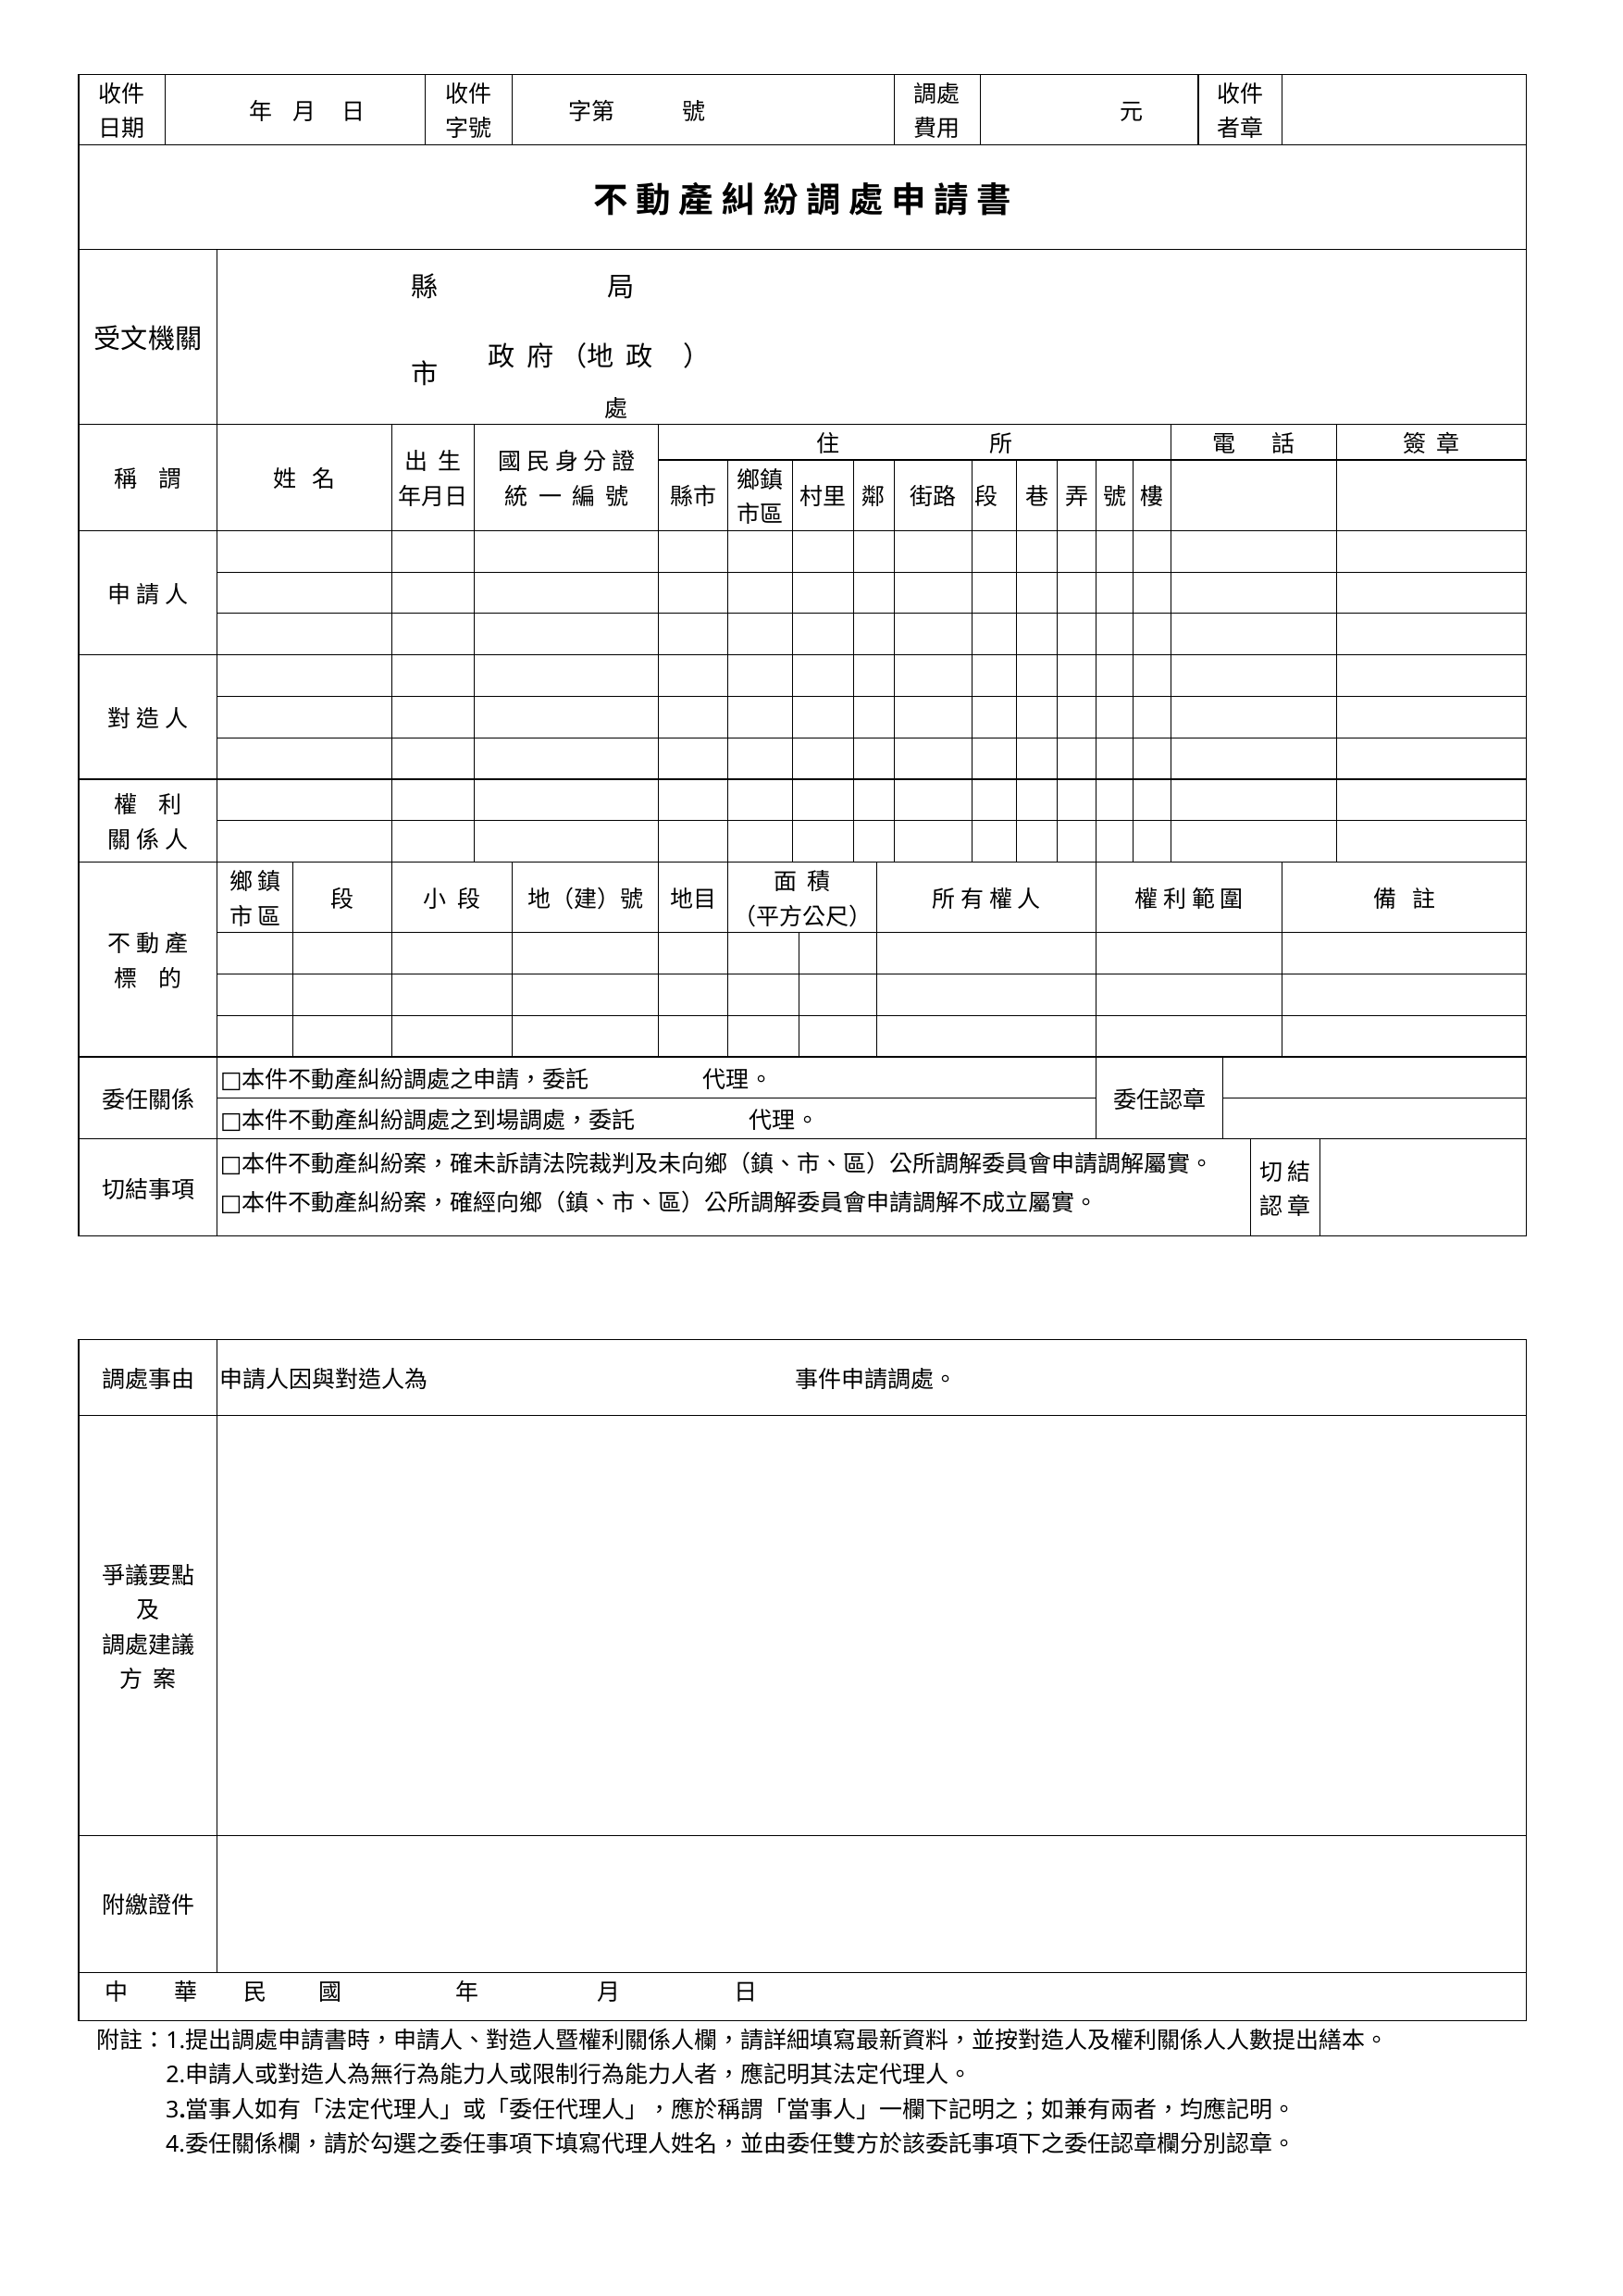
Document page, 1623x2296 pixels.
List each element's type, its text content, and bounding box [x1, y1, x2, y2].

table_cell [1171, 461, 1336, 529]
table_cell 所 有 權 人 [877, 863, 1096, 932]
table_cell [293, 933, 391, 974]
table_cell 不 動 產 標 的 [80, 863, 217, 1056]
table_cell [1058, 655, 1096, 696]
text 3.當事人如有「法定代理人」或「委任代理人」，應於稱謂「當事人」一欄下記明之；如兼有兩者，均應記明。 [148, 2090, 1527, 2125]
table_cell [1058, 697, 1096, 738]
table_cell [1337, 655, 1526, 696]
table_cell [1096, 697, 1133, 738]
table_header 字第 號 [513, 75, 894, 144]
table_header 調處 費用 [895, 75, 980, 144]
table_cell [799, 1016, 876, 1056]
table_cell [392, 614, 474, 654]
table_cell 中 華 民 國 年 月 日 [80, 1973, 1526, 2019]
table_cell 切結事項 [80, 1139, 217, 1235]
table_cell [659, 738, 727, 778]
table_cell [1017, 697, 1057, 738]
table_cell [793, 738, 853, 778]
table_cell [1134, 821, 1171, 862]
table_cell [1171, 780, 1336, 820]
table_cell [475, 780, 658, 820]
table_cell [793, 780, 853, 820]
table_cell [392, 780, 474, 820]
table_cell [392, 573, 474, 613]
table_cell [1337, 573, 1526, 613]
table_cell [392, 655, 474, 696]
table_cell 段 [293, 863, 391, 932]
table_cell 權 利 關 係 人 [80, 780, 217, 862]
table_cell [973, 655, 1016, 696]
table_cell [217, 531, 391, 571]
table_cell [1096, 614, 1133, 654]
table_cell [1337, 738, 1526, 778]
table_cell [877, 974, 1096, 1015]
table_cell 樓 [1134, 461, 1171, 529]
table_cell [854, 780, 894, 820]
table_cell [895, 655, 972, 696]
table_cell 市 [391, 319, 458, 424]
table_cell 不 動 產 糾 紛 調 處 申 請 書 [80, 145, 1526, 249]
table_cell [895, 821, 972, 862]
table_cell [659, 780, 727, 820]
table_cell 姓 名 [217, 425, 391, 529]
table_cell [1058, 821, 1096, 862]
table_cell [877, 1016, 1096, 1056]
table_cell [659, 933, 727, 974]
table_cell 號 [1096, 461, 1133, 529]
table_cell [475, 821, 658, 862]
table_cell [392, 1016, 512, 1056]
table_cell [1223, 1098, 1526, 1138]
table_cell 地（建）號 [513, 863, 658, 932]
table_cell [1337, 780, 1526, 820]
table_cell 鄰 [854, 461, 894, 529]
table_cell 面 積 （平方公尺） [728, 863, 876, 932]
table_cell [217, 780, 391, 820]
table_cell [1134, 614, 1171, 654]
table_cell [293, 1016, 391, 1056]
table_cell [1171, 697, 1336, 738]
table_cell [793, 821, 853, 862]
table_cell [895, 614, 972, 654]
table_cell [1171, 738, 1336, 778]
table_header 收件 者章 [1199, 75, 1282, 144]
table_cell 稱 謂 [80, 425, 217, 529]
table_cell [1017, 780, 1057, 820]
table_cell 小 段 [392, 863, 512, 932]
table_cell [1096, 655, 1133, 696]
table_cell [799, 933, 876, 974]
table_cell [1096, 738, 1133, 778]
table_cell [392, 697, 474, 738]
table_cell 備 註 [1282, 863, 1526, 932]
table_cell 段 [973, 461, 1016, 529]
table_cell [513, 1016, 658, 1056]
table_cell [1337, 531, 1526, 571]
table_cell 申請人因與對造人為 事件申請調處。 [217, 1340, 1526, 1415]
table_cell [728, 655, 792, 696]
table_cell [217, 1016, 292, 1056]
table_cell [728, 1016, 799, 1056]
table_cell 爭議要點 及 調處建議 方 案 [80, 1416, 217, 1834]
table_cell [854, 738, 894, 778]
table_cell [659, 531, 727, 571]
table_cell [659, 697, 727, 738]
table_cell [728, 531, 792, 571]
table_cell [513, 974, 658, 1015]
table_cell [392, 821, 474, 862]
table_cell [877, 933, 1096, 974]
table_cell [895, 738, 972, 778]
table_cell 切 結 認 章 [1251, 1139, 1319, 1235]
table_cell [1223, 1058, 1526, 1098]
table_cell [1282, 1016, 1526, 1056]
table_cell [1096, 780, 1133, 820]
table_cell [1134, 697, 1171, 738]
table_cell [1134, 738, 1171, 778]
table_cell [728, 573, 792, 613]
table_cell [659, 974, 727, 1015]
table_header 元 [981, 75, 1197, 144]
table_cell [793, 573, 853, 613]
table_cell 地目 [659, 863, 727, 932]
table_cell [1134, 655, 1171, 696]
table_header [1282, 75, 1526, 144]
table_cell 權 利 範 圍 [1096, 863, 1282, 932]
table_cell [475, 697, 658, 738]
table_cell [217, 573, 391, 613]
table_cell [728, 780, 792, 820]
table_cell 對 造 人 [80, 655, 217, 778]
table_cell [1096, 821, 1133, 862]
table_cell [659, 573, 727, 613]
table_cell [217, 655, 391, 696]
table_cell [1017, 614, 1057, 654]
table_cell 街路 [895, 461, 972, 529]
table_cell [1337, 614, 1526, 654]
text 4.委任關係欄，請於勾選之委任事項下填寫代理人姓名，並由委任雙方於該委託事項下之委任認章欄分別認章。 [148, 2125, 1527, 2159]
table_cell [217, 821, 391, 862]
table_cell [1017, 738, 1057, 778]
table_cell [793, 531, 853, 571]
table_cell [728, 974, 799, 1015]
table_cell [1337, 697, 1526, 738]
table_cell 附繳證件 [80, 1836, 217, 1972]
table_cell [1134, 780, 1171, 820]
table_cell [1171, 821, 1336, 862]
table_cell [217, 614, 391, 654]
table_cell [1134, 531, 1171, 571]
table_cell [1096, 1016, 1282, 1056]
table_cell [659, 614, 727, 654]
table_cell [1017, 531, 1057, 571]
table_cell [728, 933, 799, 974]
table_cell [475, 738, 658, 778]
table_cell [1171, 573, 1336, 613]
table_cell 弄 [1058, 461, 1096, 529]
table_cell [1058, 573, 1096, 613]
table_cell [728, 614, 792, 654]
table_cell [1058, 531, 1096, 571]
table_cell [793, 697, 853, 738]
table_cell 縣 [391, 250, 458, 319]
table_cell [1171, 614, 1336, 654]
table_cell [973, 614, 1016, 654]
table_cell [854, 655, 894, 696]
table_cell [1096, 573, 1133, 613]
table_cell 電 話 [1171, 425, 1336, 459]
table_cell [854, 614, 894, 654]
table_cell [799, 974, 876, 1015]
table_cell [973, 738, 1016, 778]
table_cell [728, 738, 792, 778]
table_cell [475, 614, 658, 654]
table_cell [854, 821, 894, 862]
table_cell 委任認章 [1096, 1058, 1222, 1138]
table_cell 調處事由 [80, 1340, 217, 1415]
table_cell [1058, 780, 1096, 820]
table_cell [895, 573, 972, 613]
table_cell [1058, 738, 1096, 778]
table_cell [1096, 933, 1282, 974]
table_cell □本件不動產糾紛案，確未訴請法院裁判及未向鄉（鎮、市、區）公所調解委員會申請調解屬實。 □本件不動產糾紛案，確經向鄉（鎮、市、區）公所調解委員會申請調解不成立屬實。 [217, 1139, 1250, 1235]
table_cell [973, 780, 1016, 820]
table_cell [217, 697, 391, 738]
table_cell [728, 821, 792, 862]
table_cell [217, 933, 292, 974]
table_cell 鄉 鎮 市 區 [217, 863, 292, 932]
table_cell [973, 573, 1016, 613]
table_cell □本件不動產糾紛調處之到場調處，委託 代理。 [217, 1098, 1096, 1138]
table_cell [1337, 821, 1526, 862]
table_cell [1134, 573, 1171, 613]
table_cell [1058, 614, 1096, 654]
table_cell [475, 531, 658, 571]
table_cell 鄉鎮市區 [728, 461, 792, 529]
table_cell [217, 1836, 1526, 1972]
table_cell [1282, 974, 1526, 1015]
table_cell [659, 655, 727, 696]
table_cell 局 政 府 （地 政 ） 處 [458, 250, 1526, 424]
table_cell 住 所 [659, 425, 1171, 459]
table_cell [1017, 573, 1057, 613]
table_cell 出 生 年月日 [392, 425, 474, 529]
table_cell [973, 697, 1016, 738]
text 附註：1.提出調處申請書時，申請人、對造人暨權利關係人欄，請詳細填寫最新資料，並按對造人及權利關係人人數提出繕本。 [96, 2021, 1527, 2055]
table_cell [392, 933, 512, 974]
table_cell [793, 614, 853, 654]
table_cell [1017, 655, 1057, 696]
table_header 收件 日期 [80, 75, 165, 144]
table_cell [217, 250, 391, 424]
table_cell [392, 738, 474, 778]
table_header 年 月 日 [166, 75, 425, 144]
table_header 收件 字號 [426, 75, 512, 144]
table_cell [217, 738, 391, 778]
table_cell [217, 974, 292, 1015]
table_cell [1096, 974, 1282, 1015]
table_cell [79, 1236, 1526, 1339]
table_cell □本件不動產糾紛調處之申請，委託 代理。 [217, 1058, 1096, 1098]
text 2.申請人或對造人為無行為能力人或限制行為能力人者，應記明其法定代理人。 [96, 2055, 1527, 2090]
table_cell [1096, 531, 1133, 571]
table_cell [392, 974, 512, 1015]
table_cell [217, 1416, 1526, 1834]
table_cell 縣市 [659, 461, 727, 529]
table_cell [1282, 933, 1526, 974]
table_cell 申 請 人 [80, 531, 217, 654]
table_cell [475, 655, 658, 696]
table_cell 簽 章 [1337, 425, 1526, 459]
table_cell [392, 531, 474, 571]
table_cell [854, 531, 894, 571]
table_cell [854, 697, 894, 738]
table_cell [793, 655, 853, 696]
table_cell [1337, 461, 1526, 529]
table_cell [513, 933, 658, 974]
table_cell [895, 531, 972, 571]
table_cell [293, 974, 391, 1015]
table_cell [659, 821, 727, 862]
table_cell [973, 821, 1016, 862]
table_cell [659, 1016, 727, 1056]
table_cell [1171, 531, 1336, 571]
table_cell [854, 573, 894, 613]
table_cell [475, 573, 658, 613]
table_cell 國 民 身 分 證 統 一 編 號 [475, 425, 658, 529]
table_cell [895, 697, 972, 738]
table_cell 委任關係 [80, 1058, 217, 1138]
table_cell [895, 780, 972, 820]
table_cell 巷 [1017, 461, 1057, 529]
table_cell [1320, 1139, 1526, 1235]
table_cell [973, 531, 1016, 571]
table_cell 村里 [793, 461, 853, 529]
table_cell [728, 697, 792, 738]
table_cell [1171, 655, 1336, 696]
table_cell 受文機關 [80, 250, 217, 424]
table_cell [1017, 821, 1057, 862]
